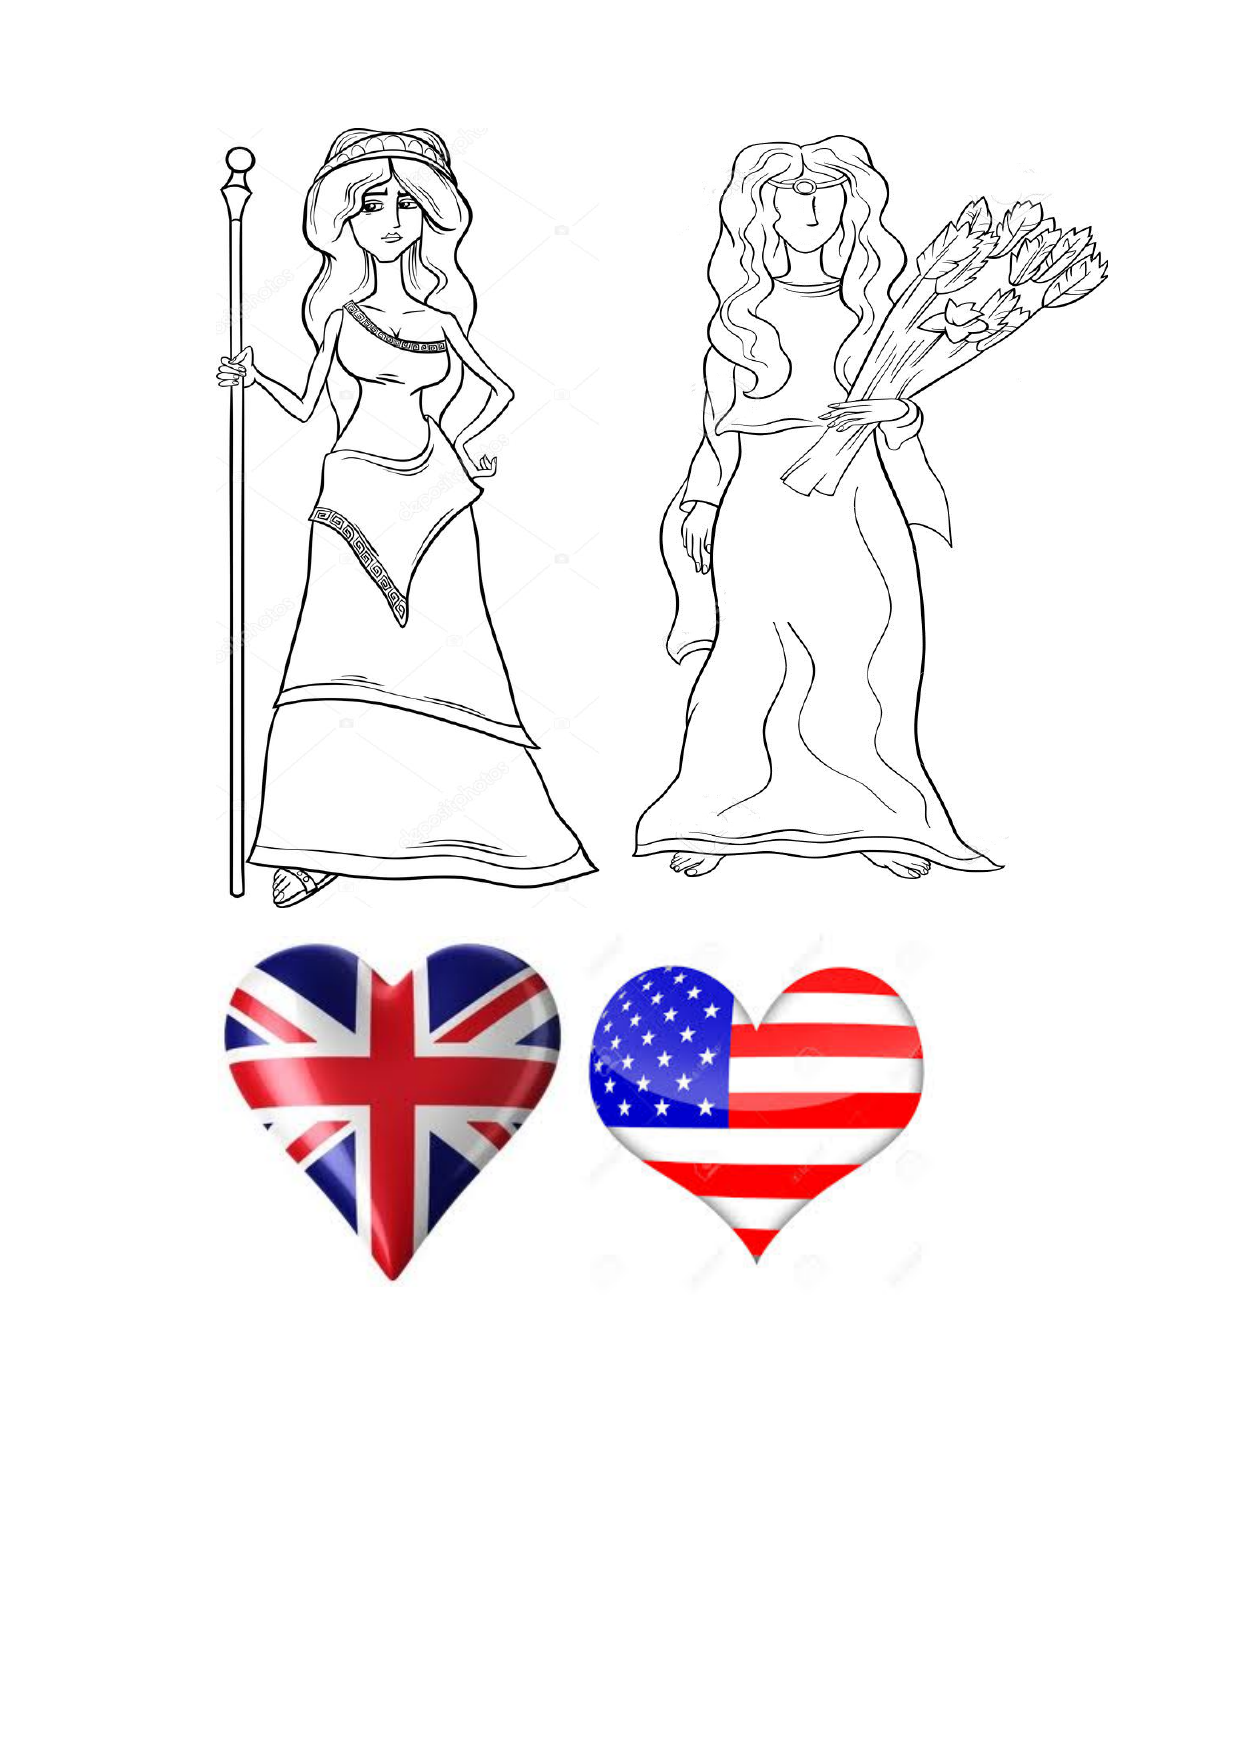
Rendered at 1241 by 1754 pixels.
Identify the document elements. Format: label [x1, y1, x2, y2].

picture [631, 135, 1108, 879]
picture [216, 128, 600, 908]
picture [578, 928, 936, 1296]
picture [217, 936, 569, 1287]
